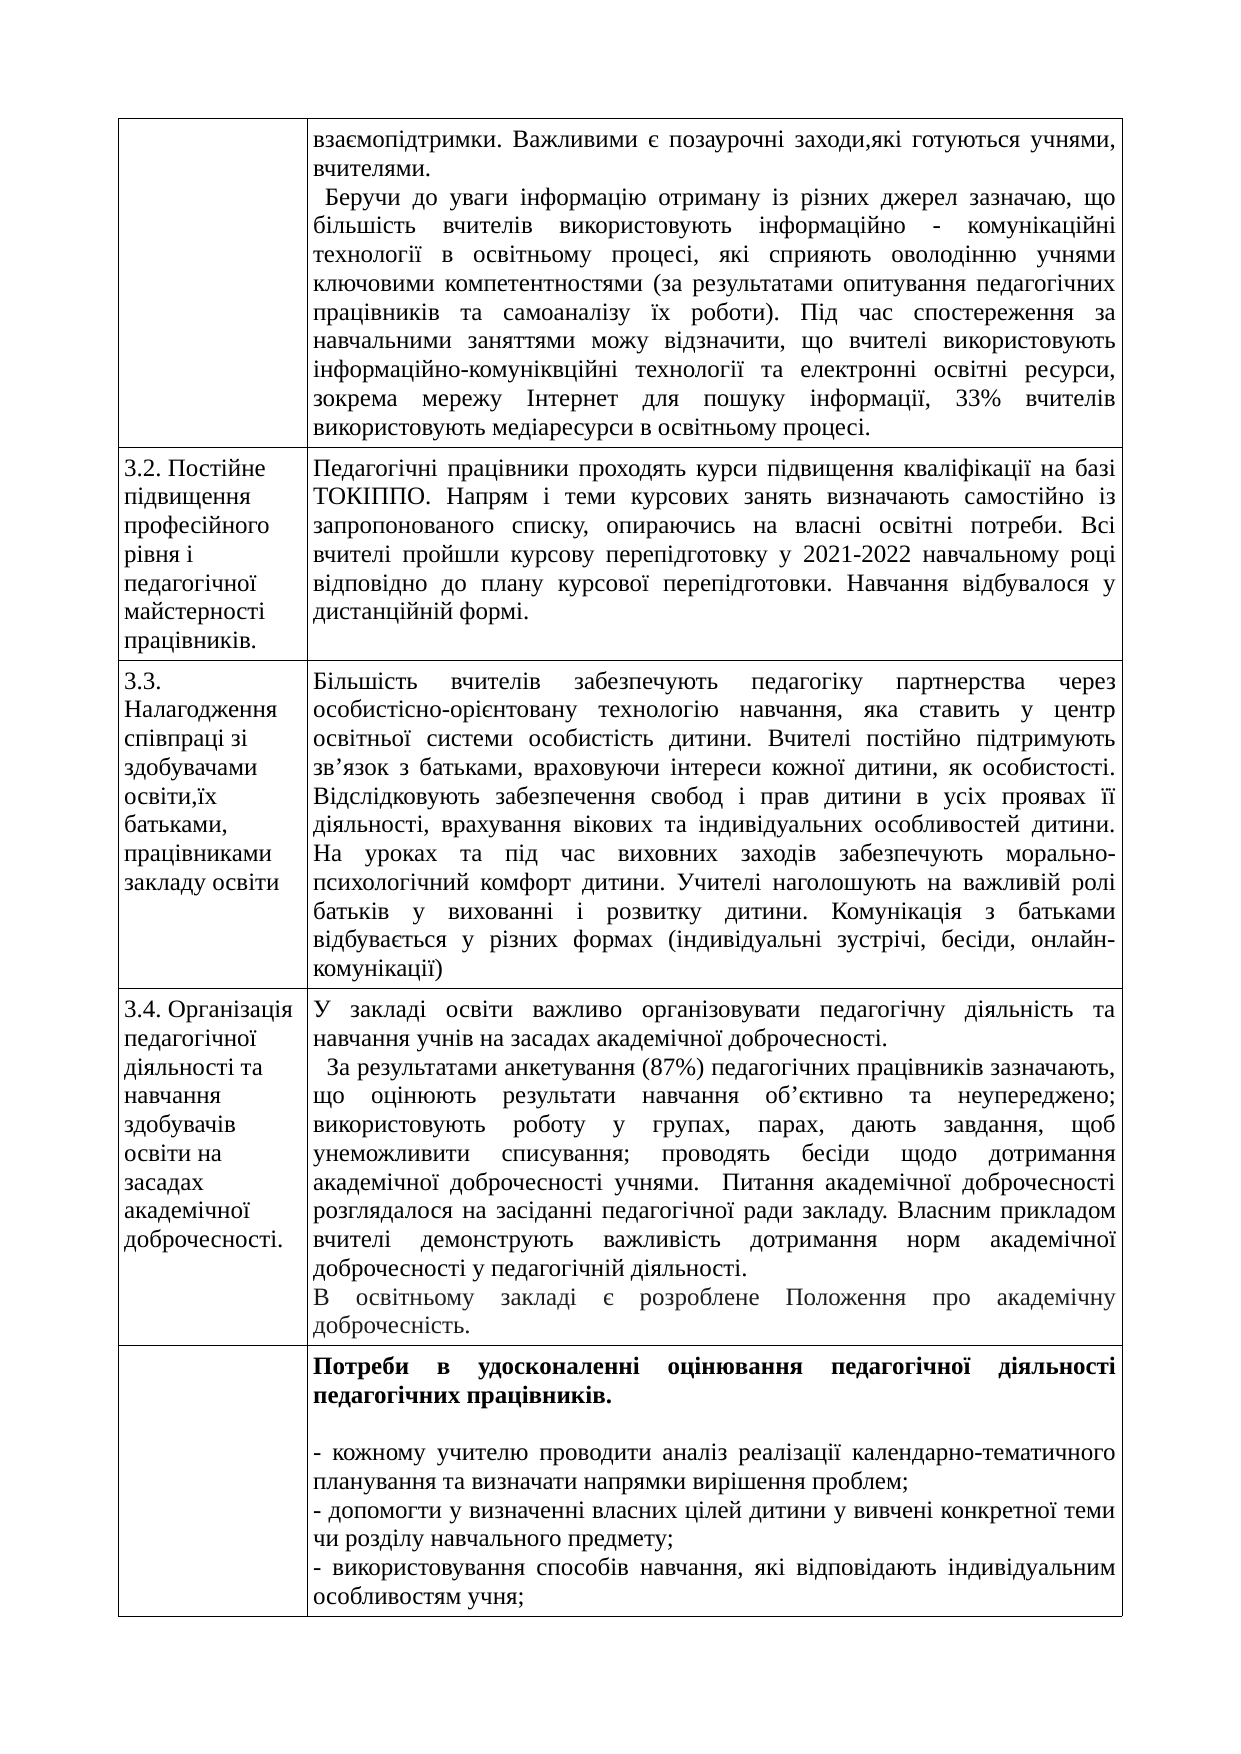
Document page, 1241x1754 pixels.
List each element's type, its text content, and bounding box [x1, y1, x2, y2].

table_cell 3.3. Налагодження співпраці зі здобувачами освіти,їх батьками, працівниками закладу освіти [119, 661, 307, 988]
table_cell [119, 1346, 307, 1616]
table_cell Більшість вчителів забезпечують педагогіку партнерства через особистісно-орієнтовану технологію навчання, яка ставить у центр освітньої системи особистість дитини. Вчителі постійно підтримують зв’язок з батьками, враховуючи інтереси кожної дитини, як особистості. Відслідковують забезпечення свобод і прав дитини в усіх проявах її діяльності, врахування вікових та індивідуальних особливостей дитини. На уроках та під час виховних заходів забезпечують морально-психологічний комфорт дитини. Учителі наголошують на важливій ролі батьків у вихованні і розвитку дитини. Комунікація з батьками відбувається у різних формах (індивідуальні зустрічі, бесіди, онлайн-комунікації) [308, 661, 1122, 988]
table_cell [119, 119, 307, 446]
table_cell Потреби в удосконаленні оцінювання педагогічної діяльності педагогічних працівників. - кожному учителю проводити аналіз реалізації календарно-тематичного планування та визначати напрямки вирішення проблем; - допомогти у визначенні власних цілей дитини у вивчені конкретної теми чи розділу навчального предмету; - використовування способів навчання, які відповідають індивідуальним особливостям учня; [308, 1346, 1122, 1616]
table_cell 3.4. Організація педагогічної діяльності та навчання здобувачів освіти на засадах академічної доброчесності. [119, 989, 307, 1345]
table_cell Педагогічні працівники проходять курси підвищення кваліфікації на базі ТОКІППО. Напрям і теми курсових занять визначають самостійно із запропонованого списку, опираючись на власні освітні потреби. Всі вчителі пройшли курсову перепідготовку у 2021-2022 навчальному році відповідно до плану курсової перепідготовки. Навчання відбувалося у дистанційній формі. [308, 448, 1122, 659]
table_cell 3.2. Постійне підвищення професійного рівня і педагогічної майстерності працівників. [119, 448, 307, 659]
table_cell У закладі освіти важливо організовувати педагогічну діяльність та навчання учнів на засадах академічної доброчесності. За результатами анкетування (87%) педагогічних працівників зазначають, що оцінюють результати навчання об’єктивно та неупереджено; використовують роботу у групах, парах, дають завдання, щоб унеможливити списування; проводять бесіди щодо дотримання академічної доброчесності учнями. Питання академічної доброчесності розглядалося на засіданні педагогічної ради закладу. Власним прикладом вчителі демонструють важливість дотримання норм академічної доброчесності у педагогічній діяльності. В освітньому закладі є розроблене Положення про академічну доброчесність. [308, 989, 1122, 1345]
table_cell взаємопідтримки. Важливими є позаурочні заходи,які готуються учнями, вчителями. Беручи до уваги інформацію отриману із різних джерел зазначаю, що більшість вчителів використовують інформаційно - комунікаційні технології в освітньому процесі, які сприяють оволодінню учнями ключовими компетентностями (за результатами опитування педагогічних працівників та самоаналізу їх роботи). Під час спостереження за навчальними заняттями можу відзначити, що вчителі використовують інформаційно-комуніквційні технології та електронні освітні ресурси, зокрема мережу Інтернет для пошуку інформації, 33% вчителів використовують медіаресурси в освітньому процесі. [308, 119, 1122, 446]
